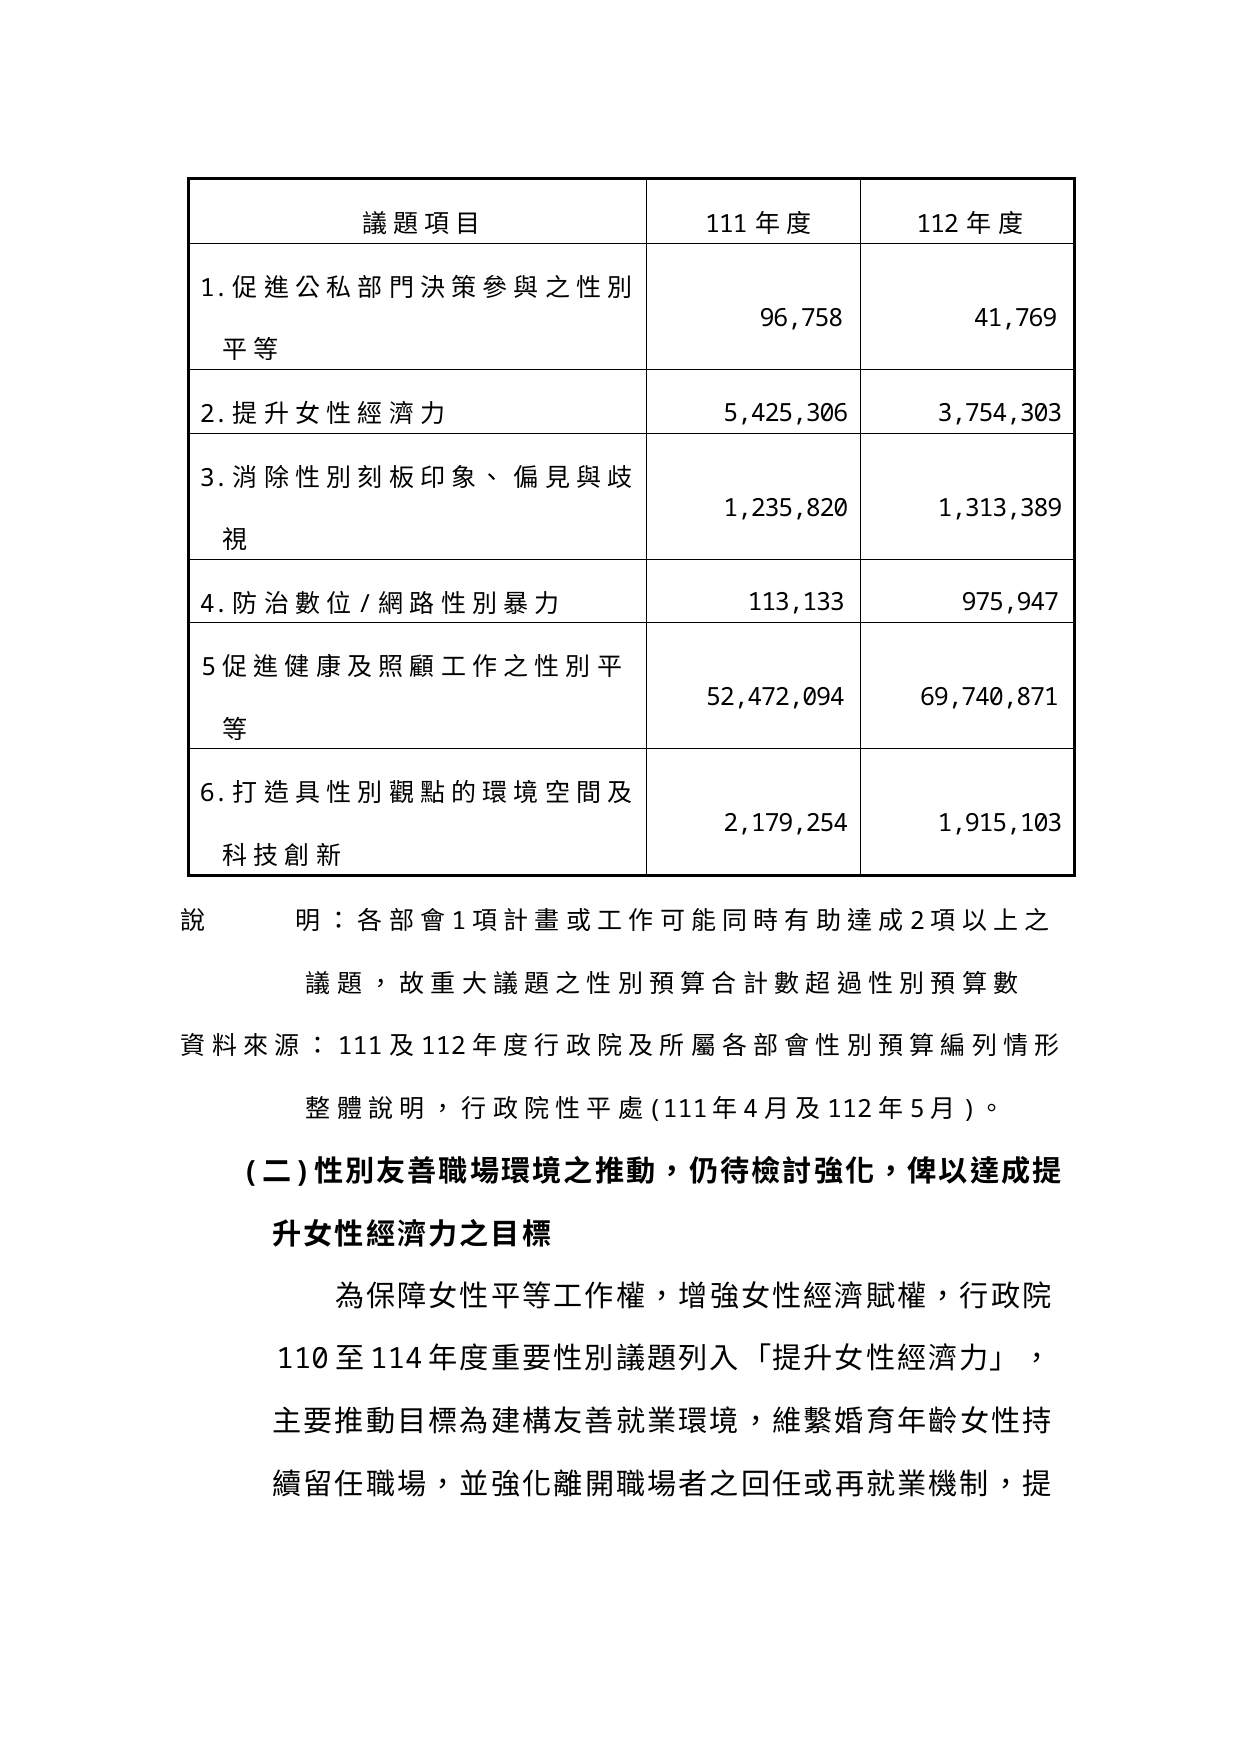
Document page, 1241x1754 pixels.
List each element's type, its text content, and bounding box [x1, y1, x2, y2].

table_cell 1.促進公私部門決策參與之性別平等 [190, 244, 646, 369]
table_header 112年度 [861, 180, 1073, 243]
text 資料來源：111及112年度行政院及所屬各部會性別預算編列情形整體說明，行政院性平處(111年4月及112年5月)。 [177, 1002, 1063, 1127]
table_cell 2,179,254 [647, 749, 860, 874]
table_cell 96,758 [647, 244, 860, 369]
table_cell 5,425,306 [647, 370, 860, 432]
table_cell 4.防治數位/網路性別暴力 [190, 560, 646, 622]
table_cell 975,947 [861, 560, 1073, 622]
table_cell 5促進健康及照顧工作之性別平等 [190, 623, 646, 748]
table_cell 52,472,094 [647, 623, 860, 748]
table_cell 1,915,103 [861, 749, 1073, 874]
table_cell 2.提升女性經濟力 [190, 370, 646, 432]
text 說 明：各部會1項計畫或工作可能同時有助達成2項以上之議題，故重大議題之性別預算合計數超過性別預算數 [177, 877, 1063, 1002]
table_cell 1,313,389 [861, 434, 1073, 558]
table_cell 3,754,303 [861, 370, 1073, 432]
table_cell 113,133 [647, 560, 860, 622]
table_cell 41,769 [861, 244, 1073, 369]
table_cell 6.打造具性別觀點的環境空間及科技創新 [190, 749, 646, 874]
text (二)性別友善職場環境之推動，仍待檢討強化，俾以達成提升女性經濟力之目標 [236, 1127, 1063, 1252]
table_header 議題項目 [190, 180, 646, 243]
table_cell 1,235,820 [647, 434, 860, 558]
text 為保障女性平等工作權，增強女性經濟賦權，行政院110至114年度重要性別議題列入「提升女性經濟力」，主要推動目標為建構友善就業環境，維繫婚育年齡女性持續留任職場，並強化離開職場者之回任或再就業機制，提 [266, 1252, 1063, 1502]
table_header 111年度 [647, 180, 860, 243]
table_cell 69,740,871 [861, 623, 1073, 748]
table_cell 3.消除性別刻板印象、偏見與歧視 [190, 434, 646, 558]
